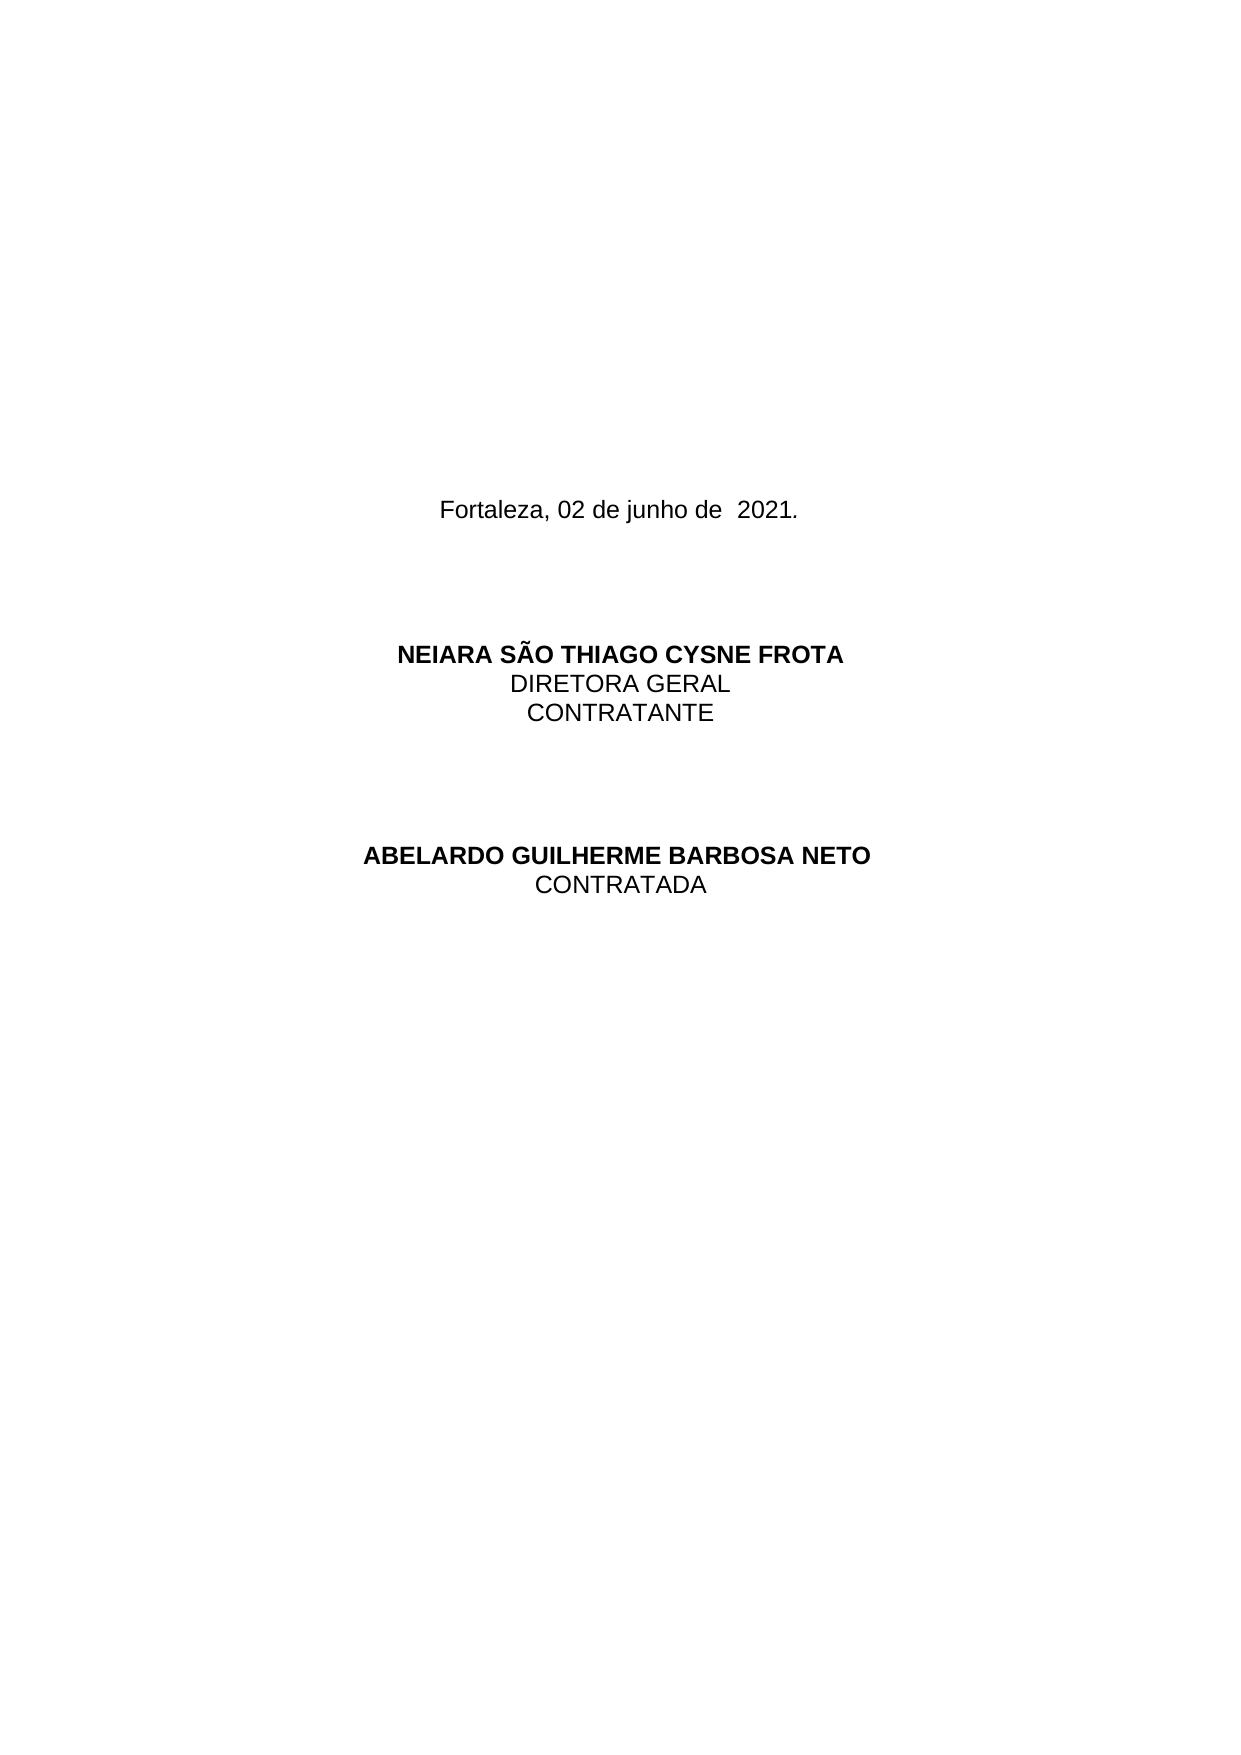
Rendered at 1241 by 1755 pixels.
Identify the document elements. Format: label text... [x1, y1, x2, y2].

subtitle NEIARA SÃO THIAGO CYSNE FROTA [167, 640, 1074, 669]
text CONTRATADA [167, 870, 1074, 899]
text DIRETORA GERAL CONTRATANTE [482, 669, 759, 726]
text ABELARDO GUILHERME BARBOSA NETO [167, 841, 1074, 870]
text Fortaleza, 02 de junho de 2021. [167, 495, 1074, 524]
